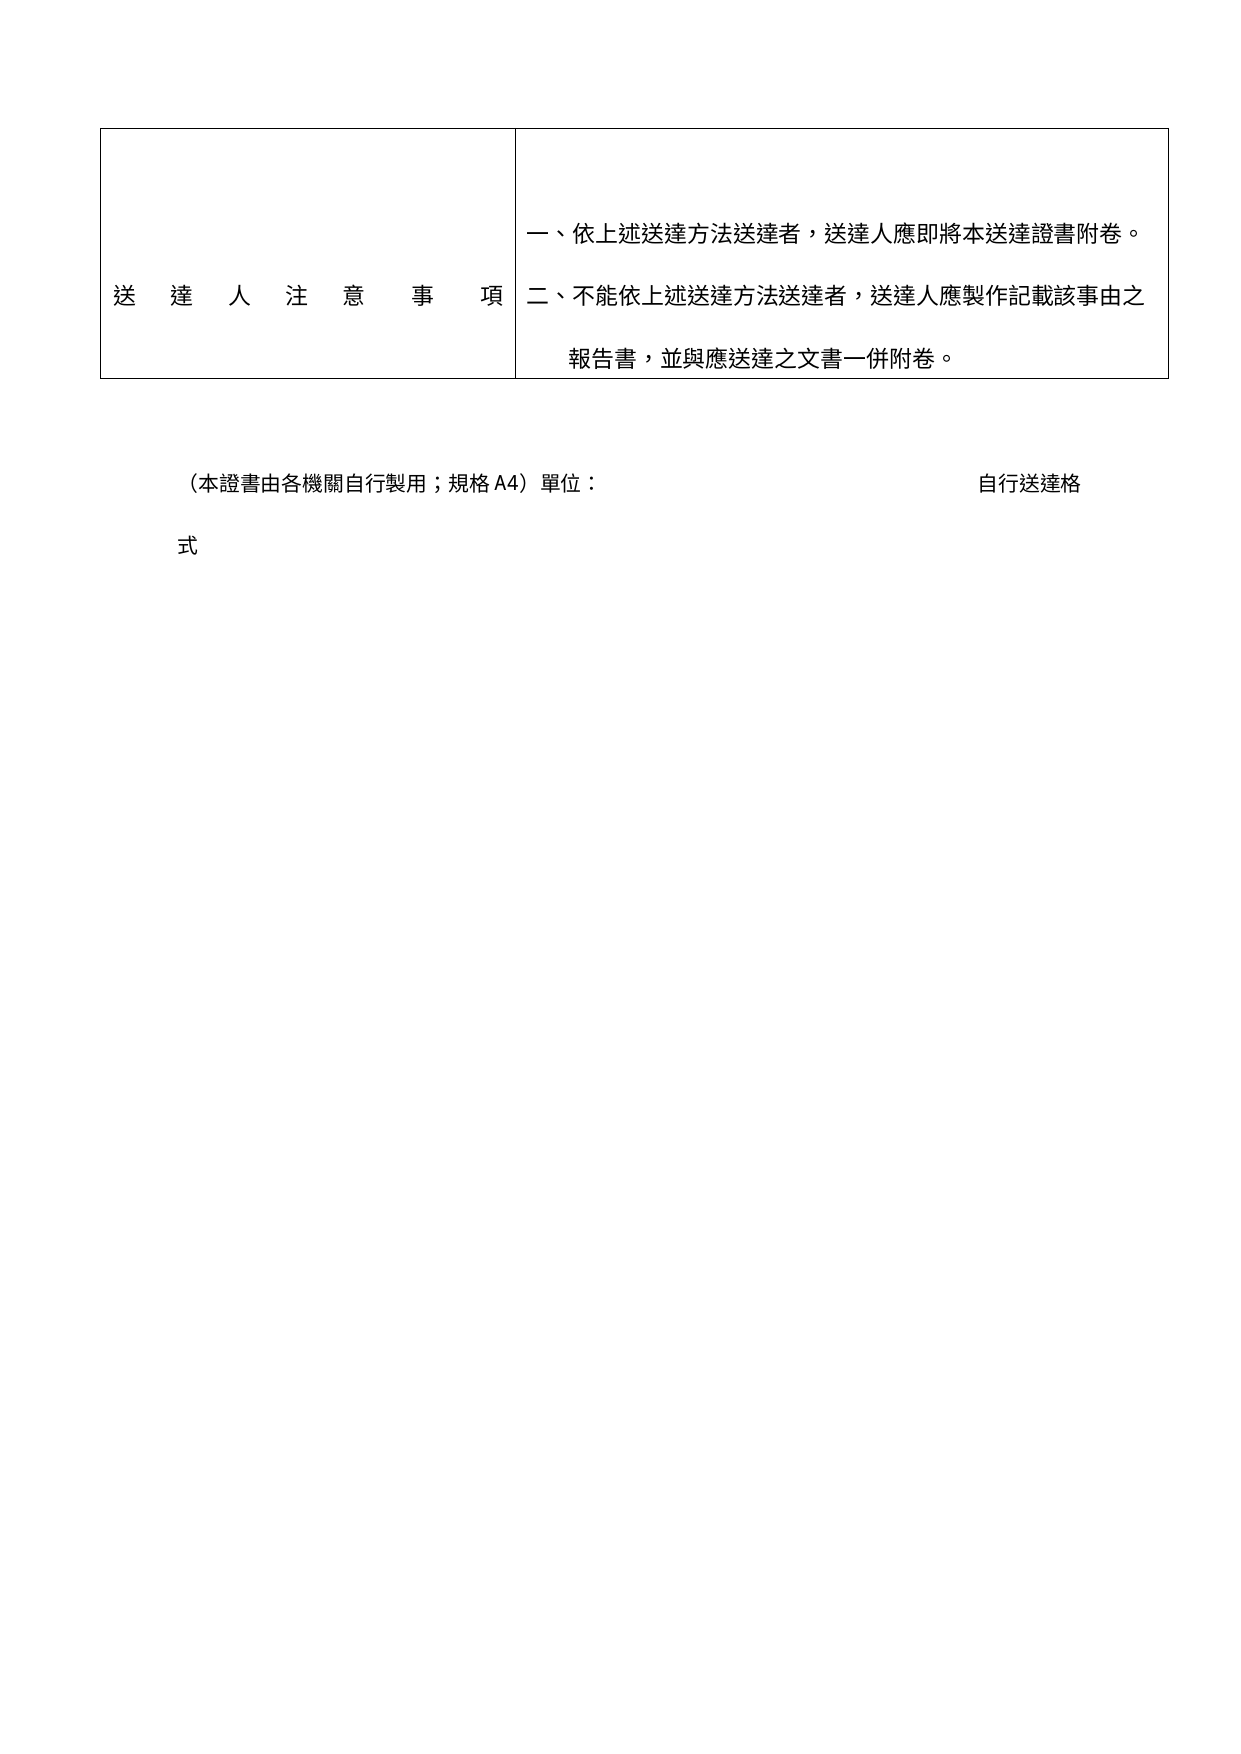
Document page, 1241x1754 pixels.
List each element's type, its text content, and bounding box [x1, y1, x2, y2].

text （本證書由各機關自行製用；規格A4）單位： 自行送達格式 [177, 440, 1092, 565]
table_cell 一、依上述送達方法送達者，送達人應即將本送達證書附卷。 二、不能依上述送達方法送達者，送達人應製作記載該事由之報告書，並與應送達之文書一併附卷。 [516, 129, 1168, 378]
table_cell 送 達 人 注 意 事 項 [101, 129, 515, 378]
